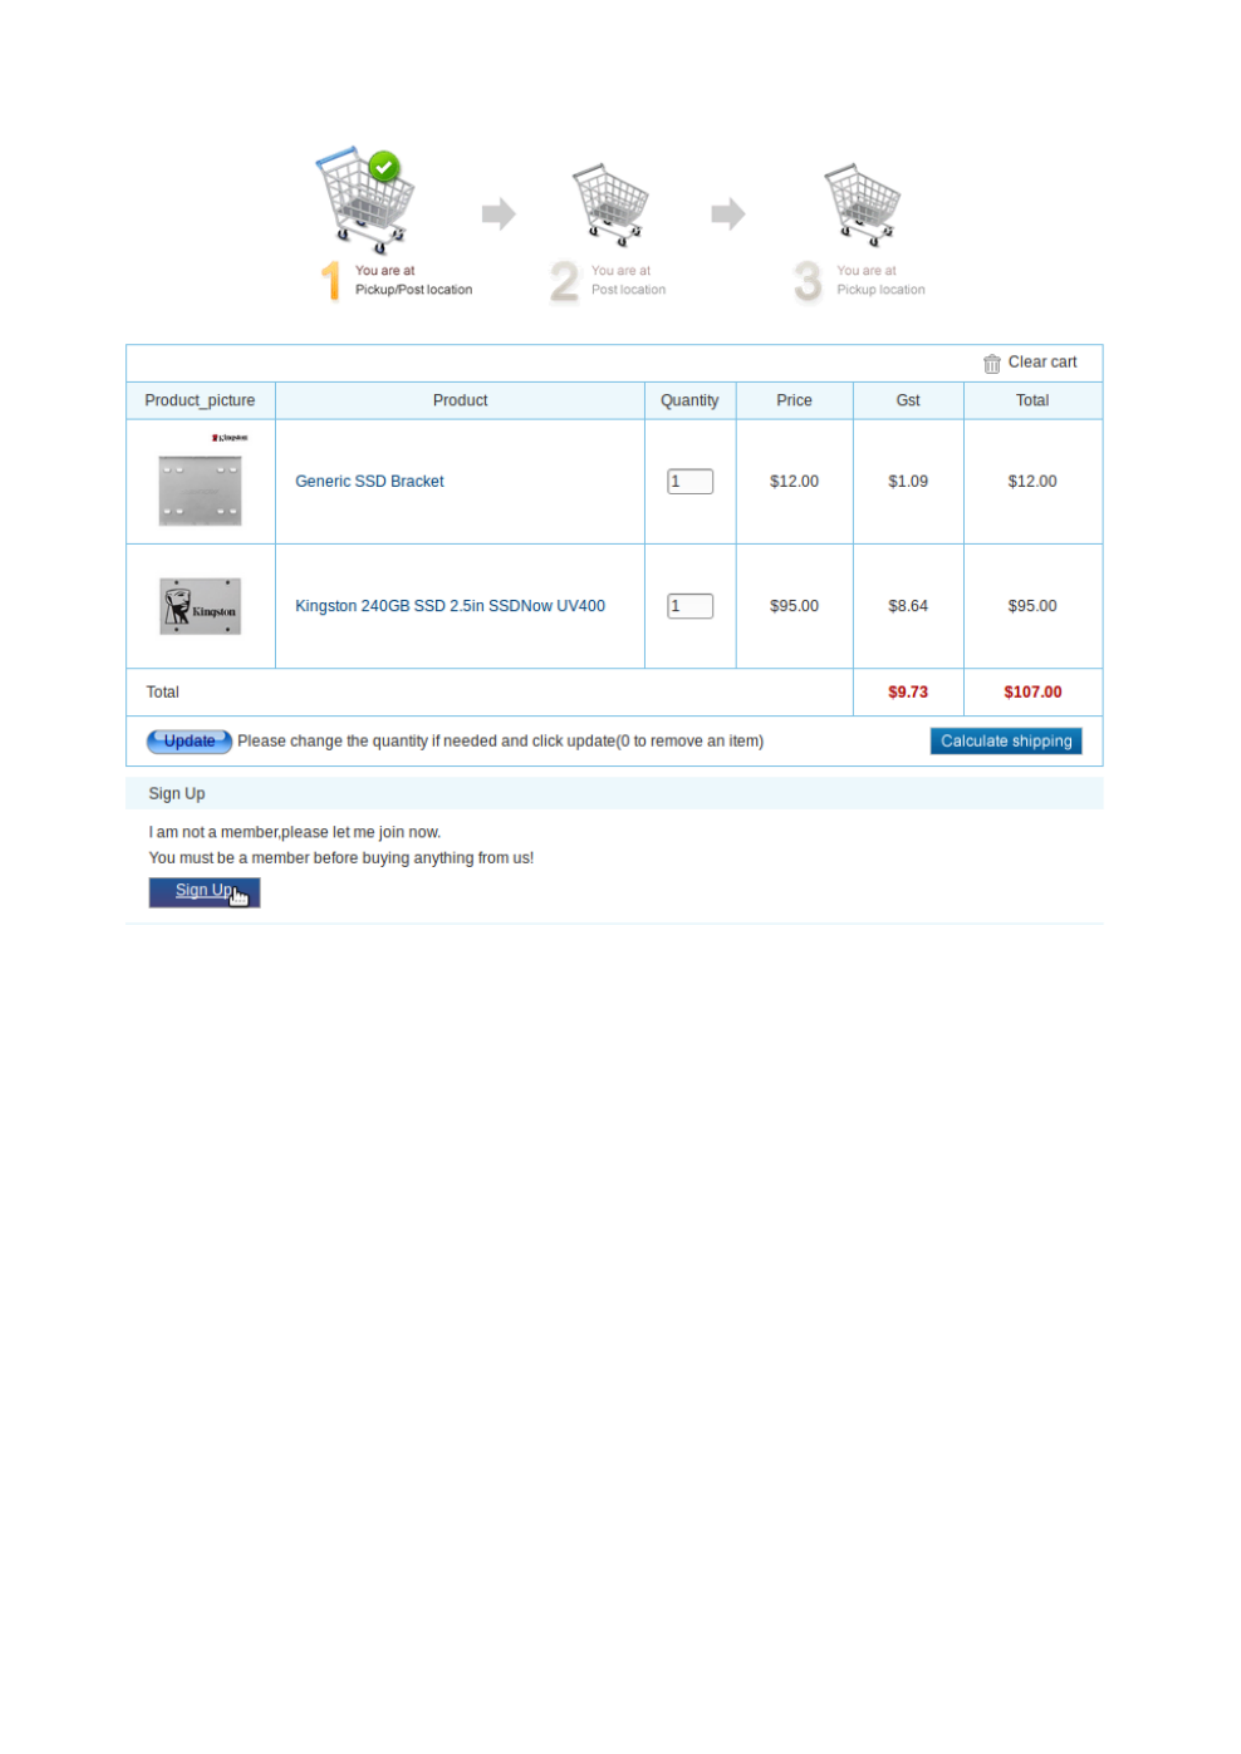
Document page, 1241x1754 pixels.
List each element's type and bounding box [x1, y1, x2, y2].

picture [118, 118, 1123, 925]
